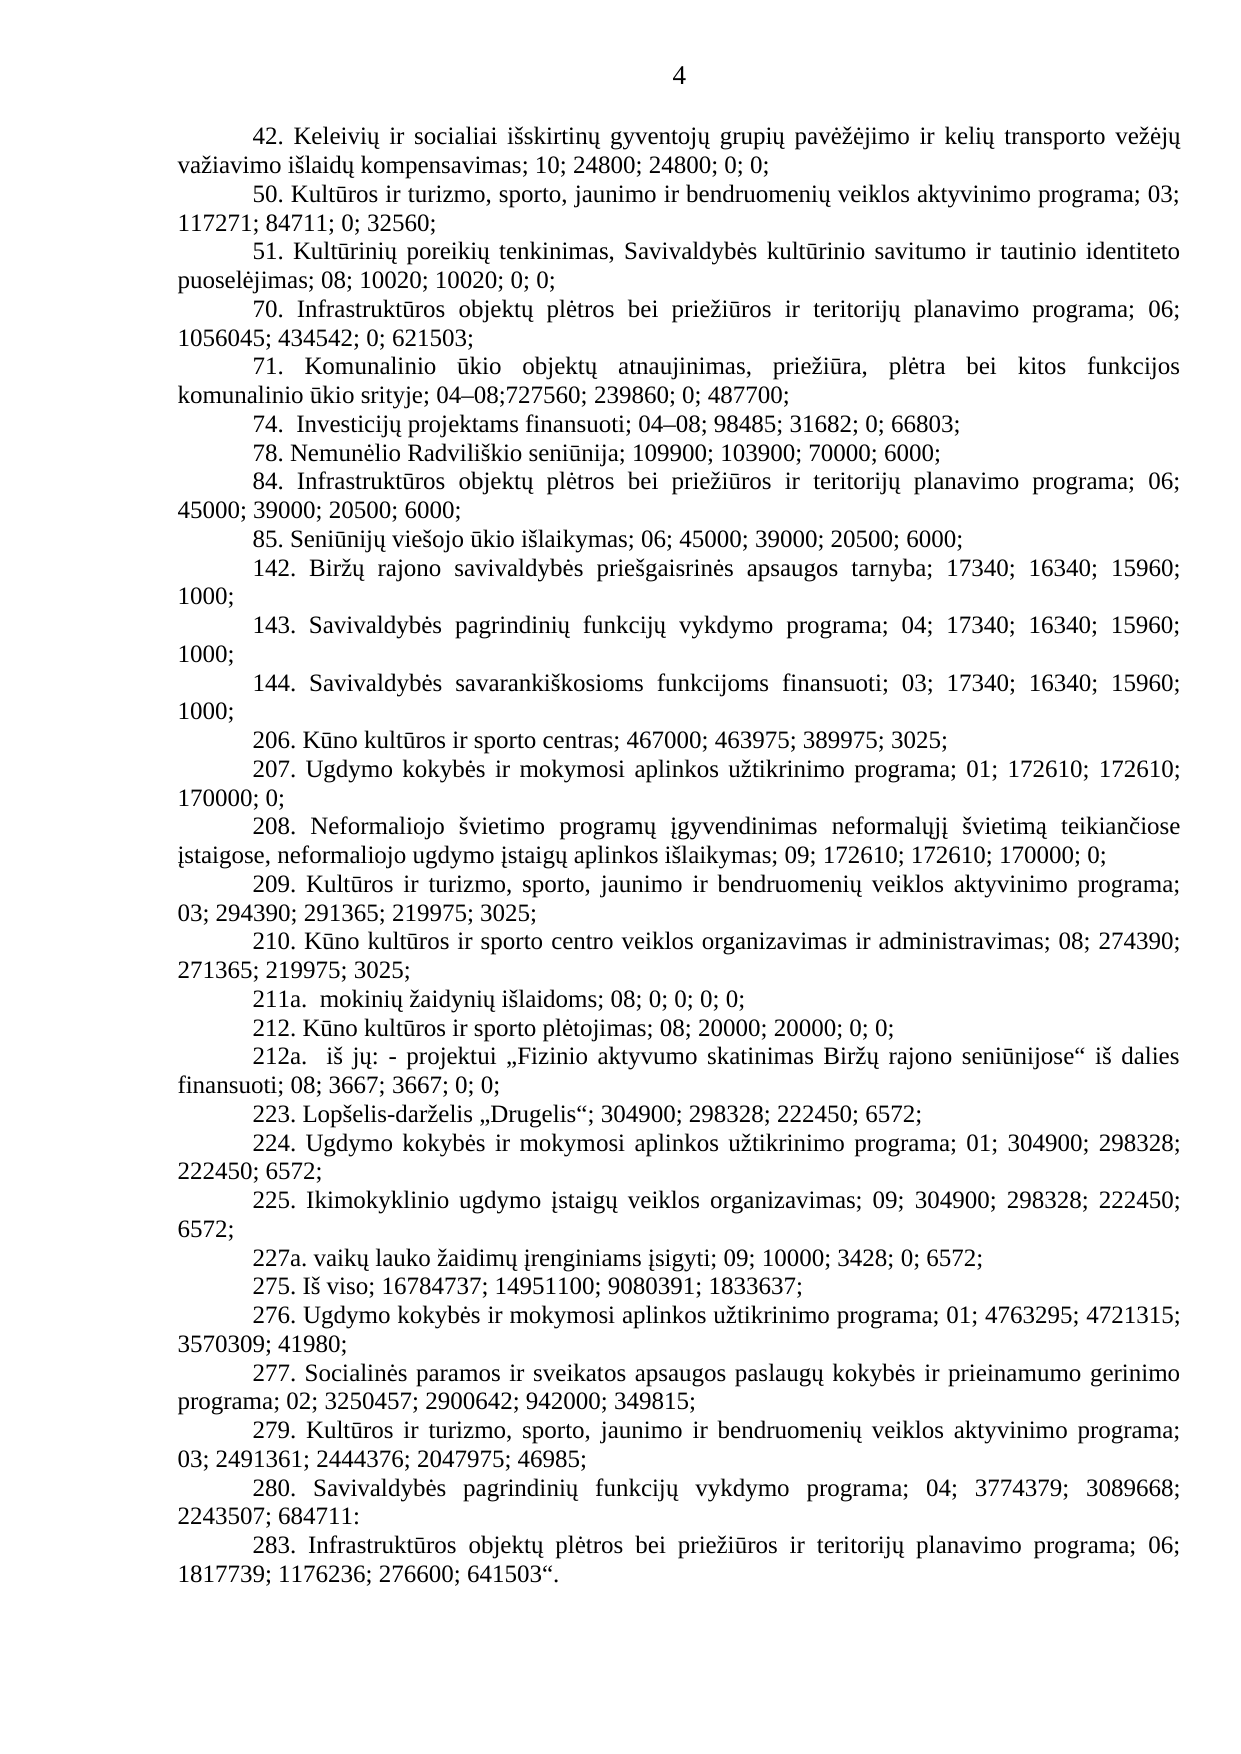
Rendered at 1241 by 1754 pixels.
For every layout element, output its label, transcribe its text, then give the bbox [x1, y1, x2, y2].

text 277. Socialinės paramos ir sveikatos apsaugos paslaugų kokybės ir prieinamumo gerinimo programa; 02; 3250457; 2900642; 942000; 349815; [177, 1358, 1181, 1415]
text 143. Savivaldybės pagrindinių funkcijų vykdymo programa; 04; 17340; 16340; 15960; 1000; [177, 610, 1181, 668]
text 283. Infrastruktūros objektų plėtros bei priežiūros ir teritorijų planavimo programa; 06; 1817739; 1176236; 276600; 641503“. [177, 1530, 1181, 1588]
text 225. Ikimokyklinio ugdymo įstaigų veiklos organizavimas; 09; 304900; 298328; 222450; 6572; [177, 1185, 1181, 1243]
text 208. Neformaliojo švietimo programų įgyvendinimas neformalųjį švietimą teikiančiose įstaigose, neformaliojo ugdymo įstaigų aplinkos išlaikymas; 09; 172610; 172610; 170000; 0; [177, 811, 1181, 869]
text 74. Investicijų projektams finansuoti; 04–08; 98485; 31682; 0; 66803; [177, 409, 1181, 438]
text 275. Iš viso; 16784737; 14951100; 9080391; 1833637; [177, 1271, 1181, 1300]
text 71. Komunalinio ūkio objektų atnaujinimas, priežiūra, plėtra bei kitos funkcijos komunalinio ūkio srityje; 04–08;727560; 239860; 0; 487700; [177, 351, 1181, 409]
text 50. Kultūros ir turizmo, sporto, jaunimo ir bendruomenių veiklos aktyvinimo programa; 03; 117271; 84711; 0; 32560; [177, 179, 1181, 236]
text 51. Kultūrinių poreikių tenkinimas, Savivaldybės kultūrinio savitumo ir tautinio identiteto puoselėjimas; 08; 10020; 10020; 0; 0; [177, 236, 1181, 294]
text 209. Kultūros ir turizmo, sporto, jaunimo ir bendruomenių veiklos aktyvinimo programa; 03; 294390; 291365; 219975; 3025; [177, 869, 1181, 926]
text 142. Biržų rajono savivaldybės priešgaisrinės apsaugos tarnyba; 17340; 16340; 15960; 1000; [177, 553, 1181, 610]
text 227a. vaikų lauko žaidimų įrenginiams įsigyti; 09; 10000; 3428; 0; 6572; [177, 1243, 1181, 1271]
text 78. Nemunėlio Radviliškio seniūnija; 109900; 103900; 70000; 6000; [177, 438, 1181, 466]
text 279. Kultūros ir turizmo, sporto, jaunimo ir bendruomenių veiklos aktyvinimo programa; 03; 2491361; 2444376; 2047975; 46985; [177, 1415, 1181, 1473]
text 207. Ugdymo kokybės ir mokymosi aplinkos užtikrinimo programa; 01; 172610; 172610; 170000; 0; [177, 754, 1181, 811]
text 280. Savivaldybės pagrindinių funkcijų vykdymo programa; 04; 3774379; 3089668; 2243507; 684711: [177, 1473, 1181, 1530]
text 210. Kūno kultūros ir sporto centro veiklos organizavimas ir administravimas; 08; 274390; 271365; 219975; 3025; [177, 926, 1181, 984]
text 223. Lopšelis-darželis „Drugelis“; 304900; 298328; 222450; 6572; [177, 1099, 1181, 1128]
text 212. Kūno kultūros ir sporto plėtojimas; 08; 20000; 20000; 0; 0; [177, 1013, 1181, 1041]
text 224. Ugdymo kokybės ir mokymosi aplinkos užtikrinimo programa; 01; 304900; 298328; 222450; 6572; [177, 1128, 1181, 1185]
text 206. Kūno kultūros ir sporto centras; 467000; 463975; 389975; 3025; [177, 725, 1181, 754]
text 144. Savivaldybės savarankiškosioms funkcijoms finansuoti; 03; 17340; 16340; 15960; 1000; [177, 668, 1181, 725]
text 42. Keleivių ir socialiai išskirtinų gyventojų grupių pavėžėjimo ir kelių transporto vežėjų važiavimo išlaidų kompensavimas; 10; 24800; 24800; 0; 0; [177, 121, 1181, 179]
text 212a. iš jų: - projektui „Fizinio aktyvumo skatinimas Biržų rajono seniūnijose“ iš dalies finansuoti; 08; 3667; 3667; 0; 0; [177, 1041, 1181, 1099]
text 276. Ugdymo kokybės ir mokymosi aplinkos užtikrinimo programa; 01; 4763295; 4721315; 3570309; 41980; [177, 1300, 1181, 1358]
text 85. Seniūnijų viešojo ūkio išlaikymas; 06; 45000; 39000; 20500; 6000; [177, 524, 1181, 553]
text 84. Infrastruktūros objektų plėtros bei priežiūros ir teritorijų planavimo programa; 06; 45000; 39000; 20500; 6000; [177, 466, 1181, 524]
text 211a. mokinių žaidynių išlaidoms; 08; 0; 0; 0; 0; [177, 984, 1181, 1013]
text 70. Infrastruktūros objektų plėtros bei priežiūros ir teritorijų planavimo programa; 06; 1056045; 434542; 0; 621503; [177, 294, 1181, 351]
